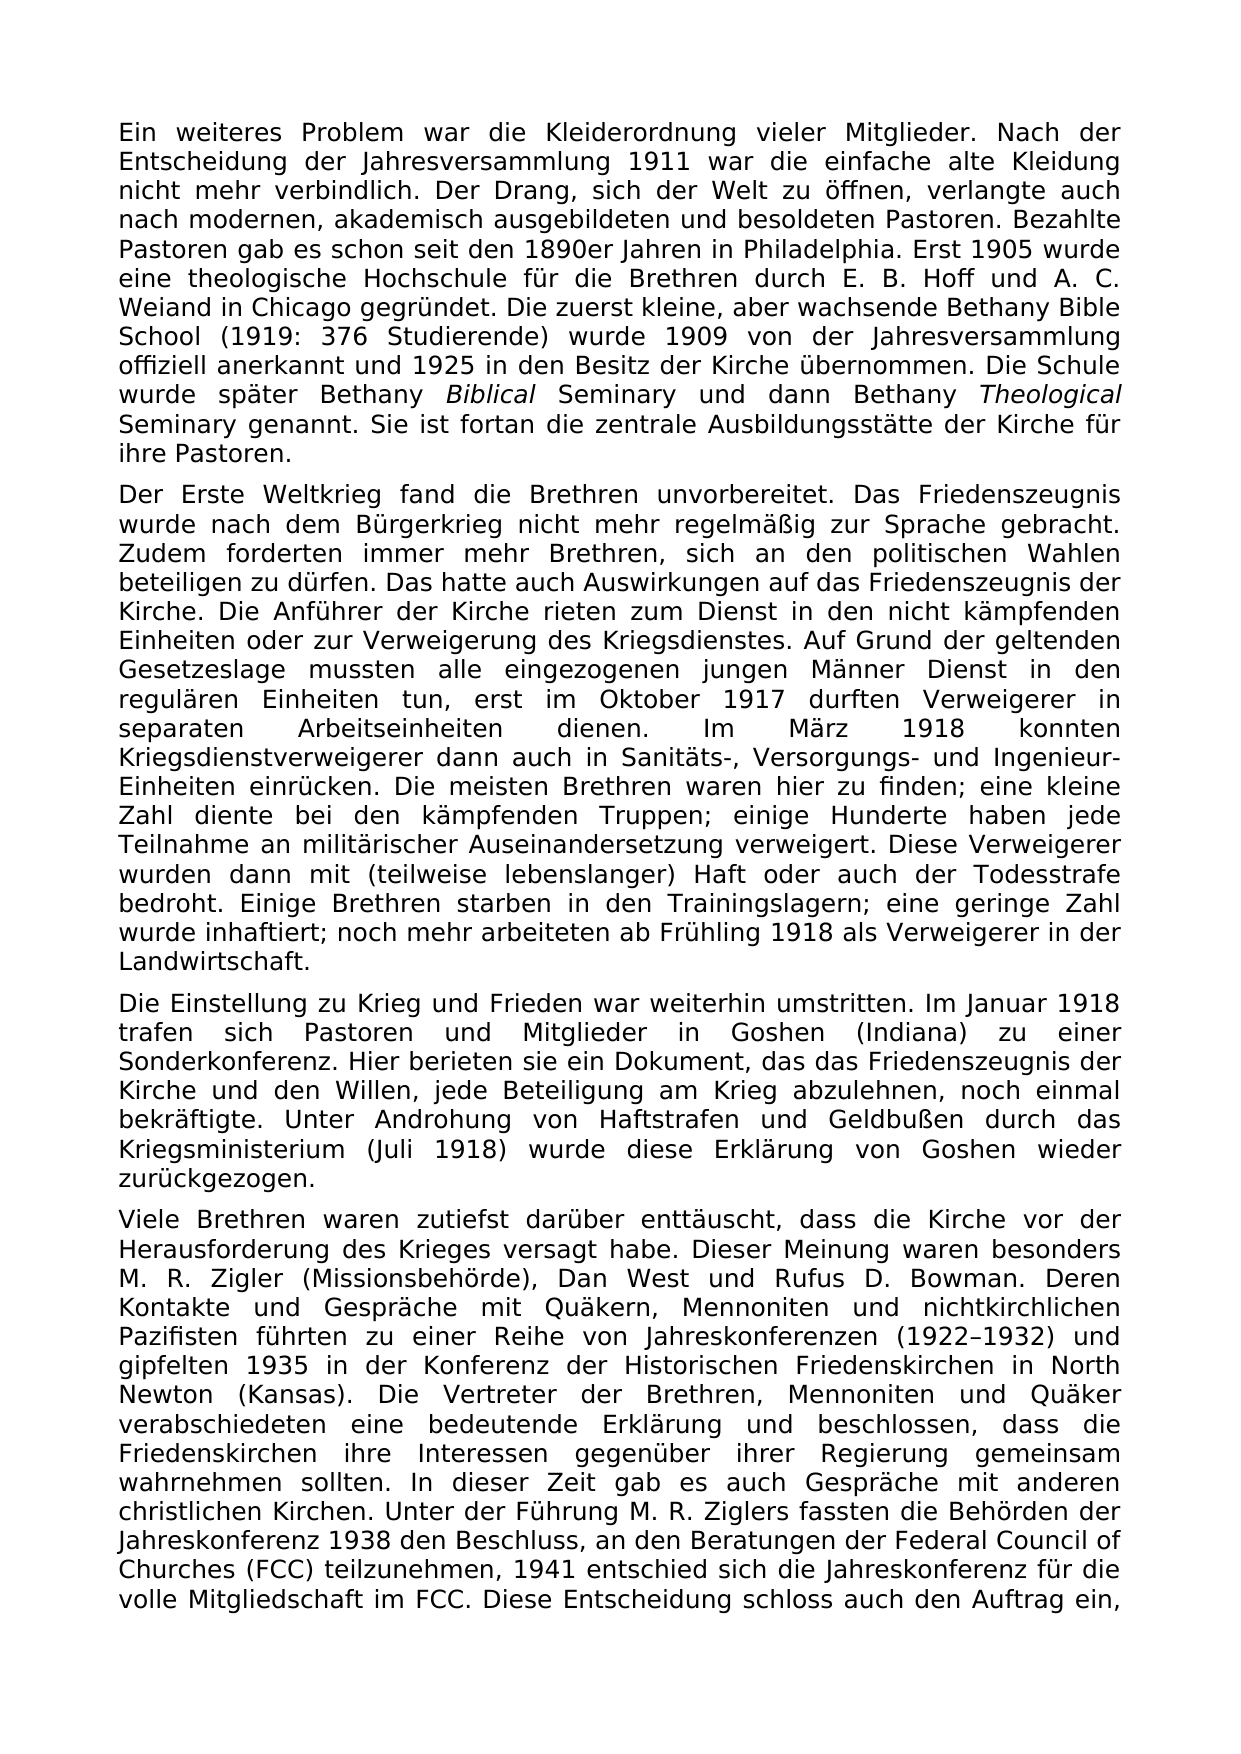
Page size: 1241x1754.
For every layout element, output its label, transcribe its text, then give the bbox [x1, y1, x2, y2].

text Viele Brethren waren zutiefst darüber enttäuscht, dass die Kirche vor der Herausforderung des Krieges versagt habe. Dieser Meinung waren besonders M. R. Zigler (Missionsbehörde), Dan West und Rufus D. Bowman. Deren Kontakte und Gespräche mit Quäkern, Mennoniten und nichtkirchlichen Pazifisten führten zu einer Reihe von Jahreskonferenzen (1922–1932) und gipfelten 1935 in der Konferenz der Historischen Friedenskirchen in North Newton (Kansas). Die Vertreter der Brethren, Mennoniten und Quäker verabschiedeten eine bedeutende Erklärung und beschlossen, dass die Friedenskirchen ihre Interessen gegenüber ihrer Regierung gemeinsam wahrnehmen sollten. In dieser Zeit gab es auch Gespräche mit anderen christlichen Kirchen. Unter der Führung M. R. Ziglers fassten die Behörden der Jahreskonferenz 1938 den Beschluss, an den Beratungen der Federal Council of Churches (FCC) teilzunehmen, 1941 entschied sich die Jahreskonferenz für die volle Mitgliedschaft im FCC. Diese Entscheidung schloss auch den Auftrag ein, [118, 1206, 1122, 1614]
text Ein weiteres Problem war die Kleiderordnung vieler Mitglieder. Nach der Entscheidung der Jahresversammlung 1911 war die einfache alte Kleidung nicht mehr verbindlich. Der Drang, sich der Welt zu öffnen, verlangte auch nach modernen, akademisch ausgebildeten und besoldeten Pastoren. Bezahlte Pastoren gab es schon seit den 1890er Jahren in Philadelphia. Erst 1905 wurde eine theologische Hochschule für die Brethren durch E. B. Hoff und A. C. Weiand in Chicago gegründet. Die zuerst kleine, aber wachsende Bethany Bible School (1919: 376 Studierende) wurde 1909 von der Jahresversammlung offiziell anerkannt und 1925 in den Besitz der Kirche übernommen. Die Schule wurde später Bethany Biblical Seminary und dann Bethany Theological Seminary genannt. Sie ist fortan die zentrale Ausbildungsstätte der Kirche für ihre Pastoren. [118, 118, 1122, 468]
text Der Erste Weltkrieg fand die Brethren unvorbereitet. Das Friedenszeugnis wurde nach dem Bürgerkrieg nicht mehr regelmäßig zur Sprache gebracht. Zudem forderten immer mehr Brethren, sich an den politischen Wahlen beteiligen zu dürfen. Das hatte auch Auswirkungen auf das Friedenszeugnis der Kirche. Die Anführer der Kirche rieten zum Dienst in den nicht kämpfenden Einheiten oder zur Verweigerung des Kriegsdienstes. Auf Grund der geltenden Gesetzeslage mussten alle eingezogenen jungen Männer Dienst in den regulären Einheiten tun, erst im Oktober 1917 durften Verweigerer in separaten Arbeitseinheiten dienen. Im März 1918 konnten Kriegsdienstverweigerer dann auch in Sanitäts-, Versorgungs- und Ingenieur-Einheiten einrücken. Die meisten Brethren waren hier zu finden; eine kleine Zahl diente bei den kämpfenden Truppen; einige Hunderte haben jede Teilnahme an militärischer Auseinandersetzung verweigert. Diese Verweigerer wurden dann mit (teilweise lebenslanger) Haft oder auch der Todesstrafe bedroht. Einige Brethren starben in den Trainingslagern; eine geringe Zahl wurde inhaftiert; noch mehr arbeiteten ab Frühling 1918 als Verweigerer in der Landwirtschaft. [118, 481, 1122, 976]
text Die Einstellung zu Krieg und Frieden war weiterhin umstritten. Im Januar 1918 trafen sich Pastoren und Mitglieder in Goshen (Indiana) zu einer Sonderkonferenz. Hier berieten sie ein Dokument, das das Friedenszeugnis der Kirche und den Willen, jede Beteiligung am Krieg abzulehnen, noch einmal bekräftigte. Unter Androhung von Haftstrafen und Geldbußen durch das Kriegsministerium (Juli 1918) wurde diese Erklärung von Goshen wieder zurückgezogen. [118, 989, 1122, 1193]
